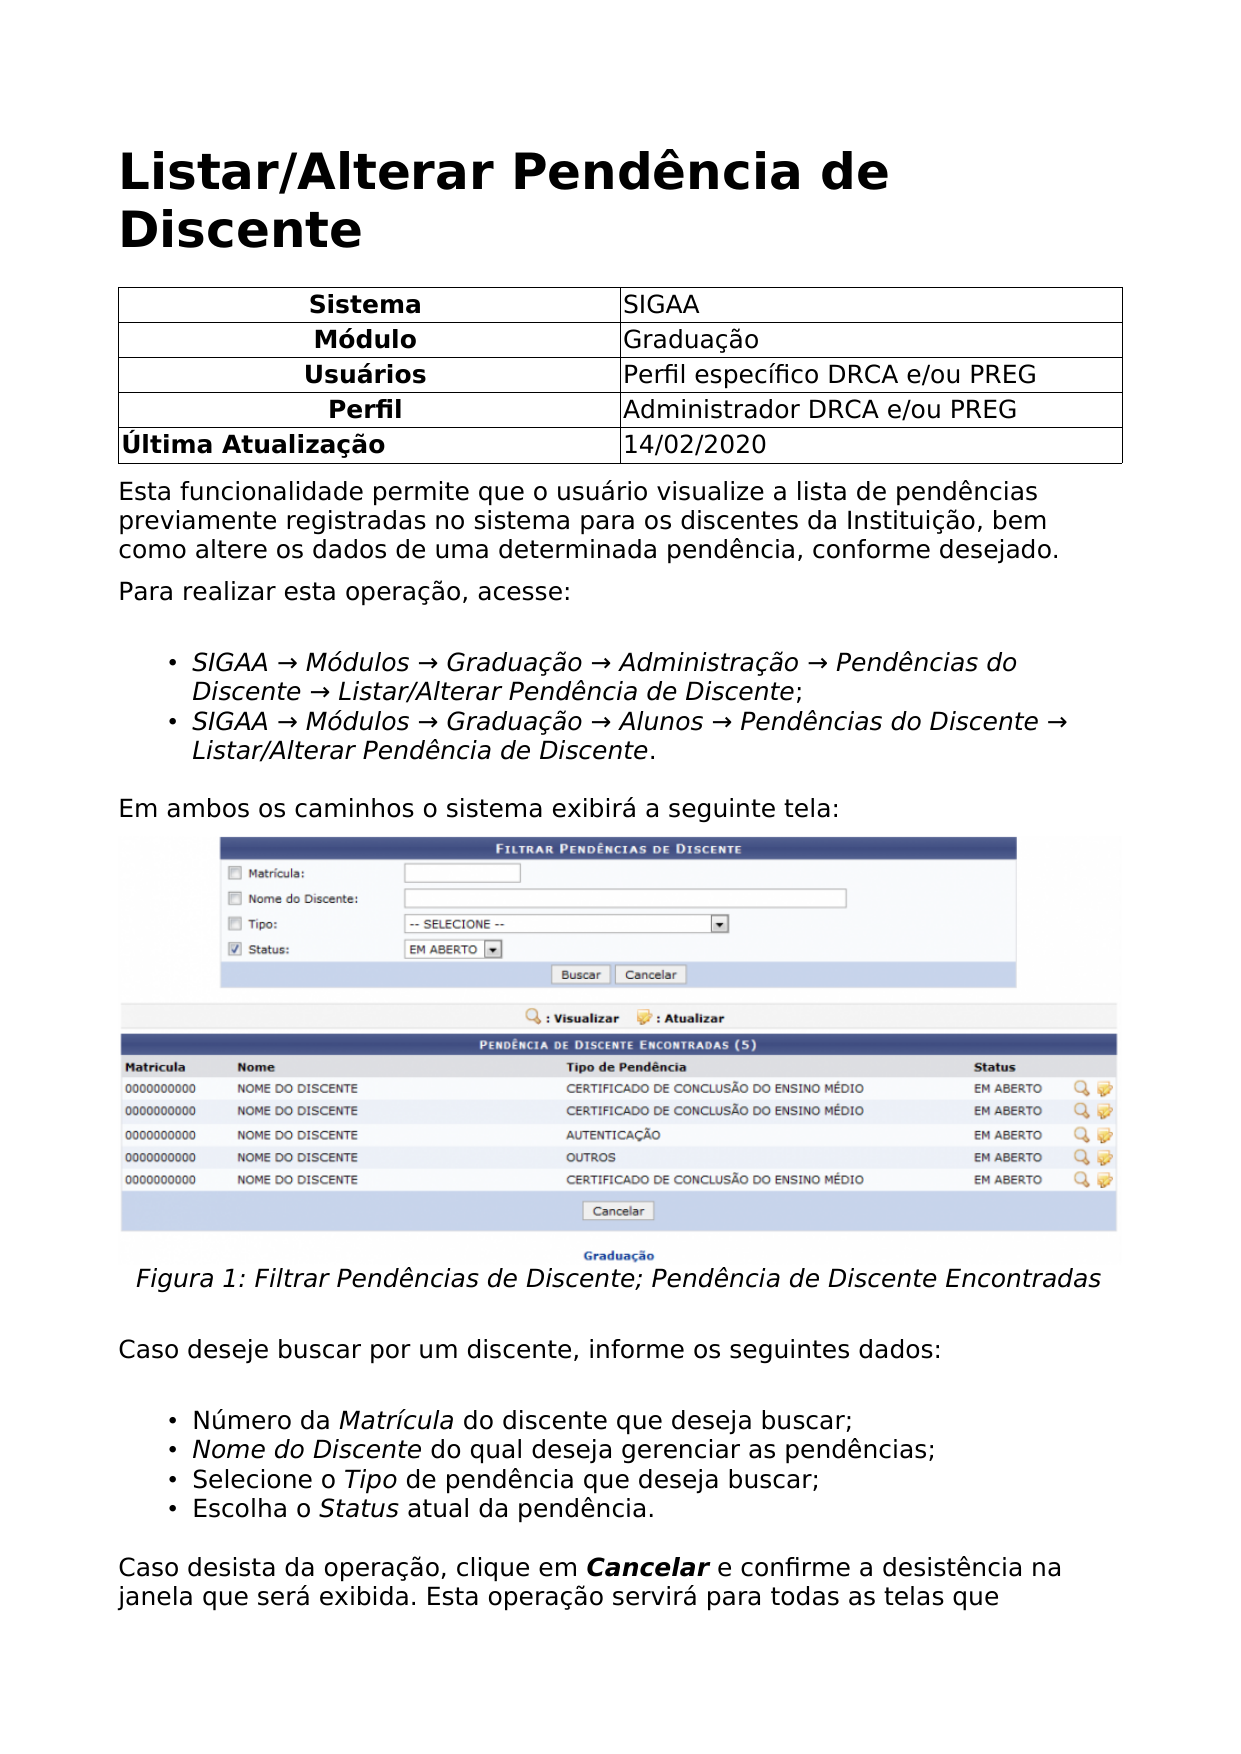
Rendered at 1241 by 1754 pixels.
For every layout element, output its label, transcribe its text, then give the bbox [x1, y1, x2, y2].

subtitle Listar/Alterar Pendência de Discente [118, 143, 1122, 259]
text Figura 1: Filtrar Pendências de Discente; Pendência de Discente Encontradas [118, 1265, 1122, 1294]
table_cell Usuários [119, 358, 620, 392]
text Em ambos os caminhos o sistema exibirá a seguinte tela: [118, 794, 1122, 824]
table_cell Graduação [621, 323, 1122, 357]
list Escolha o Status atual da pendência. [177, 1494, 1122, 1523]
table_cell 14/02/2020 [621, 428, 1122, 462]
list Número da Matrícula do discente que deseja buscar; [177, 1407, 1122, 1436]
table_header SIGAA [621, 288, 1122, 322]
list Nome do Discente do qual deseja gerenciar as pendências; [177, 1436, 1122, 1465]
table_cell Perfil específico DRCA e/ou PREG [621, 358, 1122, 392]
list Selecione o Tipo de pendência que deseja buscar; [177, 1465, 1122, 1494]
table_cell Administrador DRCA e/ou PREG [621, 393, 1122, 427]
picture [118, 836, 1123, 1265]
text Para realizar esta operação, acesse: [118, 577, 1122, 606]
text Caso desista da operação, clique em Cancelar e confirme a desistência na janela que será exibida. Esta operação servirá para todas as telas que [118, 1553, 1122, 1611]
list SIGAA → Módulos → Graduação → Administração → Pendências do Discente → Listar/Alterar Pendência de Discente; [177, 648, 1122, 707]
table_cell Última Atualização [119, 428, 620, 462]
list SIGAA → Módulos → Graduação → Alunos → Pendências do Discente → Listar/Alterar Pendência de Discente. [177, 707, 1122, 765]
table_header Sistema [119, 288, 620, 322]
table_cell Módulo [119, 323, 620, 357]
text Esta funcionalidade permite que o usuário visualize a lista de pendências previamente registradas no sistema para os discentes da Instituição, bem como altere os dados de uma determinada pendência, conforme desejado. [118, 477, 1122, 565]
text Caso deseje buscar por um discente, informe os seguintes dados: [118, 1335, 1122, 1364]
table_cell Perfil [119, 393, 620, 427]
